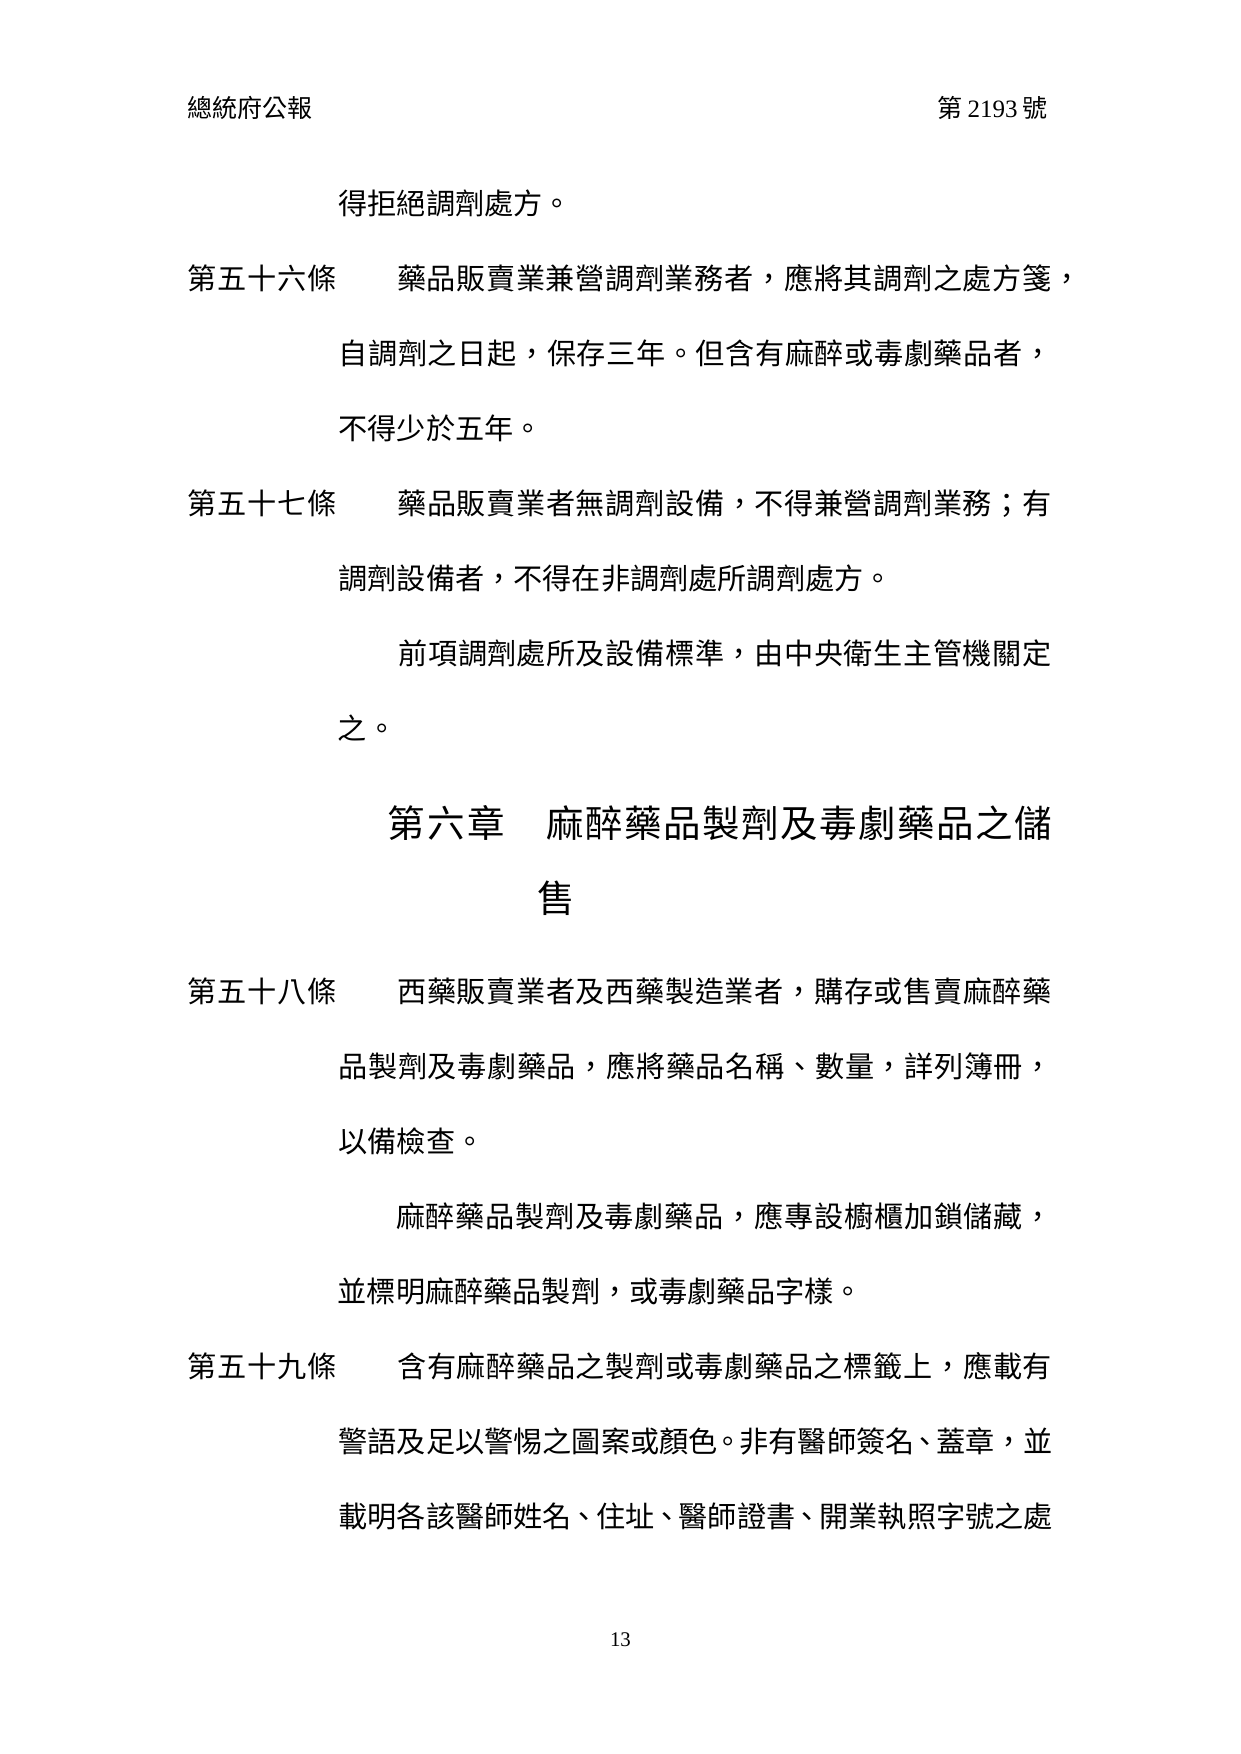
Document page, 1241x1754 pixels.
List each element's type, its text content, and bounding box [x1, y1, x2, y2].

text 得拒絕調劑處方。 [187, 164, 1053, 239]
text 第五十八條 西藥販賣業者及西藥製造業者，購存或售賣麻醉藥品製劑及毒劇藥品，應將藥品名稱、數量，詳列簿冊，以備檢查。 [187, 952, 1053, 1177]
text 第六章 麻醉藥品製劑及毒劇藥品之儲售 [387, 783, 1053, 933]
text 前項調劑處所及設備標準，由中央衛生主管機關定之。 [337, 614, 1053, 764]
text 第五十六條 藥品販賣業兼營調劑業務者，應將其調劑之處方箋，自調劑之日起，保存三年。但含有麻醉或毒劇藥品者，不得少於五年。 [187, 239, 1053, 464]
text 麻醉藥品製劑及毒劇藥品，應專設櫥櫃加鎖儲藏，並標明麻醉藥品製劑，或毒劇藥品字樣。 [337, 1177, 1053, 1327]
text 第五十九條 含有麻醉藥品之製劑或毒劇藥品之標籤上，應載有警語及足以警惕之圖案或顏色。非有醫師簽名、蓋章，並載明各該醫師姓名、住址、醫師證書、開業執照字號之處 [187, 1327, 1053, 1552]
text 第五十七條 藥品販賣業者無調劑設備，不得兼營調劑業務；有調劑設備者，不得在非調劑處所調劑處方。 [187, 464, 1053, 614]
